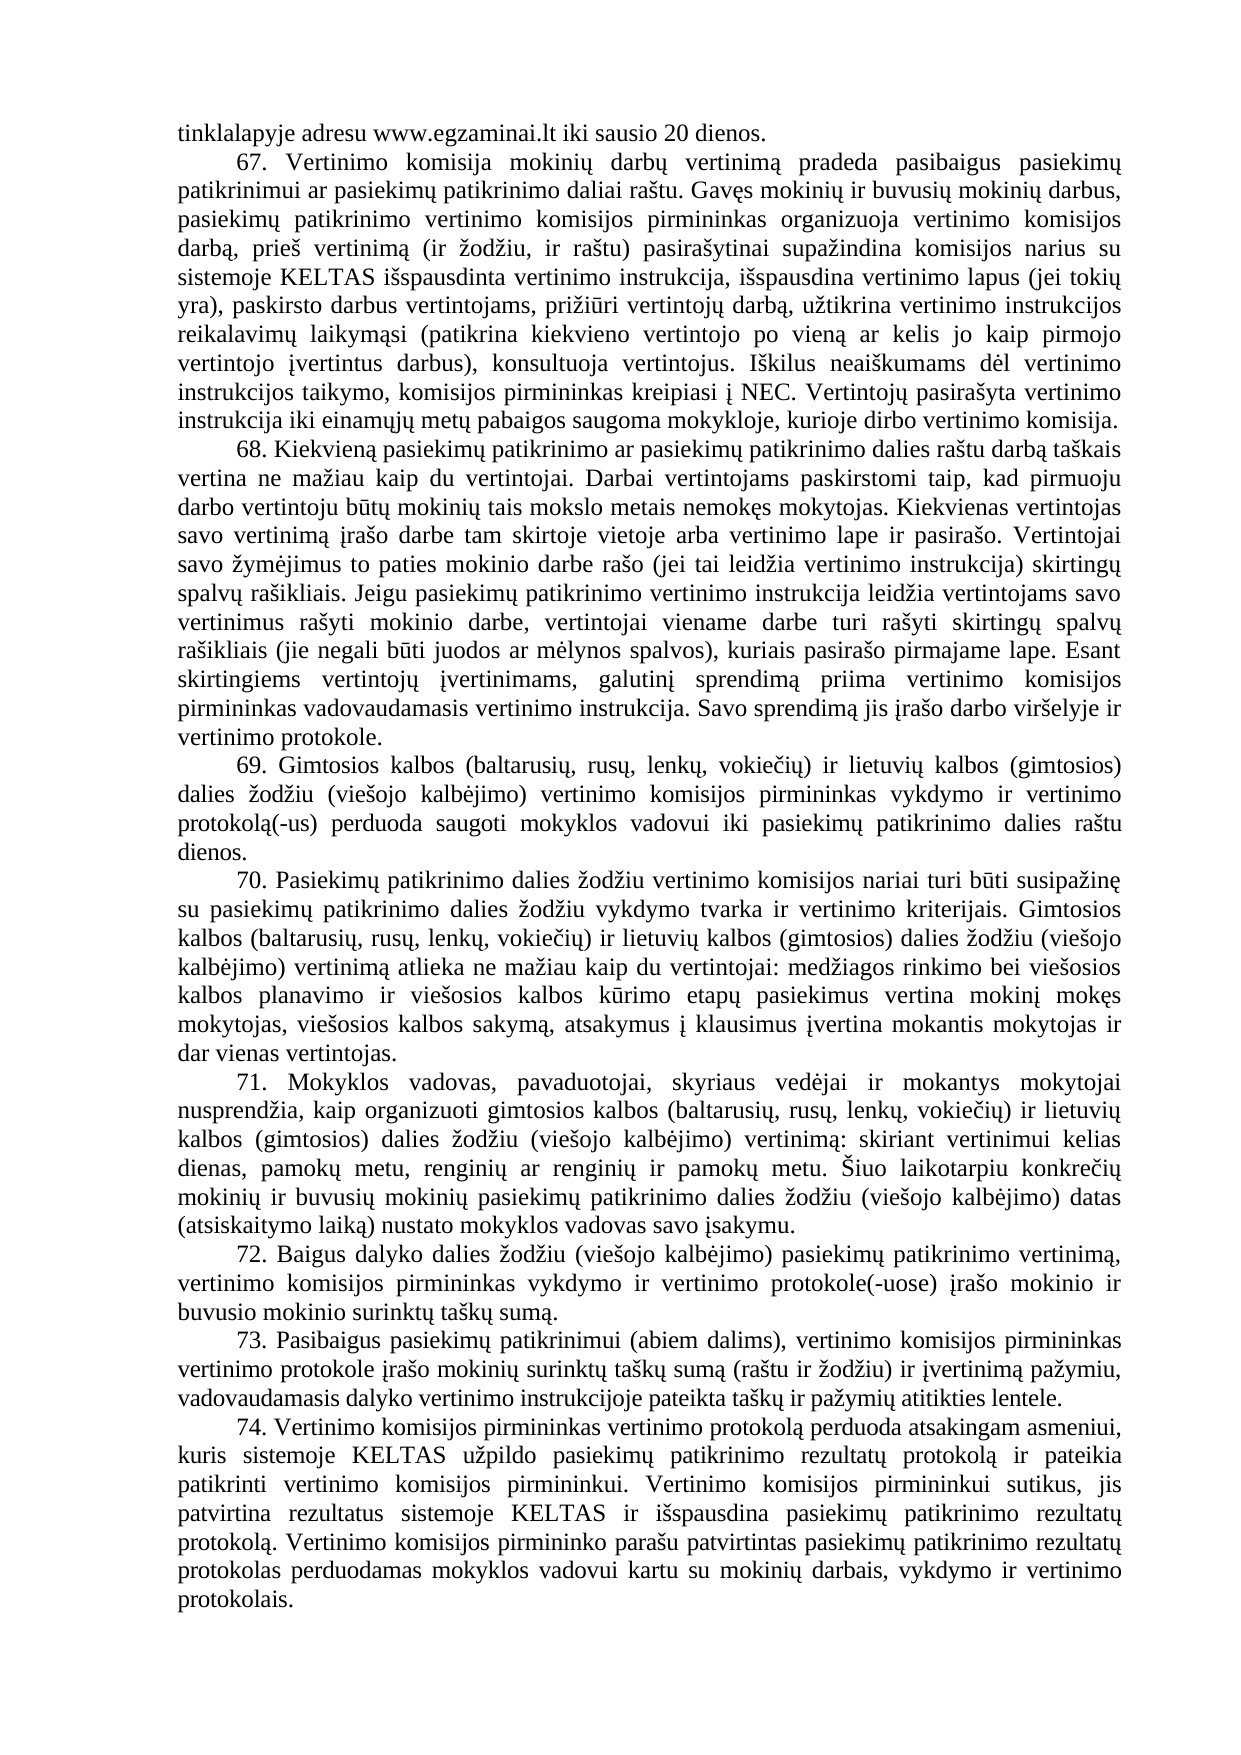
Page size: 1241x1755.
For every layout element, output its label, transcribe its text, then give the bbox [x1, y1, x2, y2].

text 68. Kiekvieną pasiekimų patikrinimo ar pasiekimų patikrinimo dalies raštu darbą taškais vertina ne mažiau kaip du vertintojai. Darbai vertintojams paskirstomi taip, kad pirmuoju darbo vertintoju būtų mokinių tais mokslo metais nemokęs mokytojas. Kiekvienas vertintojas savo vertinimą įrašo darbe tam skirtoje vietoje arba vertinimo lape ir pasirašo. Vertintojai savo žymėjimus to paties mokinio darbe rašo (jei tai leidžia vertinimo instrukcija) skirtingų spalvų rašikliais. Jeigu pasiekimų patikrinimo vertinimo instrukcija leidžia vertintojams savo vertinimus rašyti mokinio darbe, vertintojai viename darbe turi rašyti skirtingų spalvų rašikliais (jie negali būti juodos ar mėlynos spalvos), kuriais pasirašo pirmajame lape. Esant skirtingiems vertintojų įvertinimams, galutinį sprendimą priima vertinimo komisijos pirmininkas vadovaudamasis vertinimo instrukcija. Savo sprendimą jis įrašo darbo viršelyje ir vertinimo protokole. [177, 434, 1122, 751]
text 70. Pasiekimų patikrinimo dalies žodžiu vertinimo komisijos nariai turi būti susipažinę su pasiekimų patikrinimo dalies žodžiu vykdymo tvarka ir vertinimo kriterijais. Gimtosios kalbos (baltarusių, rusų, lenkų, vokiečių) ir lietuvių kalbos (gimtosios) dalies žodžiu (viešojo kalbėjimo) vertinimą atlieka ne mažiau kaip du vertintojai: medžiagos rinkimo bei viešosios kalbos planavimo ir viešosios kalbos kūrimo etapų pasiekimus vertina mokinį mokęs mokytojas, viešosios kalbos sakymą, atsakymus į klausimus įvertina mokantis mokytojas ir dar vienas vertintojas. [177, 866, 1122, 1067]
text tinklalapyje adresu www.egzaminai.lt iki sausio 20 dienos. [177, 118, 1122, 147]
text 67. Vertinimo komisija mokinių darbų vertinimą pradeda pasibaigus pasiekimų patikrinimui ar pasiekimų patikrinimo daliai raštu. Gavęs mokinių ir buvusių mokinių darbus, pasiekimų patikrinimo vertinimo komisijos pirmininkas organizuoja vertinimo komisijos darbą, prieš vertinimą (ir žodžiu, ir raštu) pasirašytinai supažindina komisijos narius su sistemoje KELTAS išspausdinta vertinimo instrukcija, išspausdina vertinimo lapus (jei tokių yra), paskirsto darbus vertintojams, prižiūri vertintojų darbą, užtikrina vertinimo instrukcijos reikalavimų laikymąsi (patikrina kiekvieno vertintojo po vieną ar kelis jo kaip pirmojo vertintojo įvertintus darbus), konsultuoja vertintojus. Iškilus neaiškumams dėl vertinimo instrukcijos taikymo, komisijos pirmininkas kreipiasi į NEC. Vertintojų pasirašyta vertinimo instrukcija iki einamųjų metų pabaigos saugoma mokykloje, kurioje dirbo vertinimo komisija. [177, 147, 1122, 434]
text 72. Baigus dalyko dalies žodžiu (viešojo kalbėjimo) pasiekimų patikrinimo vertinimą, vertinimo komisijos pirmininkas vykdymo ir vertinimo protokole(-uose) įrašo mokinio ir buvusio mokinio surinktų taškų sumą. [177, 1239, 1122, 1326]
text 73. Pasibaigus pasiekimų patikrinimui (abiem dalims), vertinimo komisijos pirmininkas vertinimo protokole įrašo mokinių surinktų taškų sumą (raštu ir žodžiu) ir įvertinimą pažymiu, vadovaudamasis dalyko vertinimo instrukcijoje pateikta taškų ir pažymių atitikties lentele. [177, 1326, 1122, 1412]
text 74. Vertinimo komisijos pirmininkas vertinimo protokolą perduoda atsakingam asmeniui, kuris sistemoje KELTAS užpildo pasiekimų patikrinimo rezultatų protokolą ir pateikia patikrinti vertinimo komisijos pirmininkui. Vertinimo komisijos pirmininkui sutikus, jis patvirtina rezultatus sistemoje KELTAS ir išspausdina pasiekimų patikrinimo rezultatų protokolą. Vertinimo komisijos pirmininko parašu patvirtintas pasiekimų patikrinimo rezultatų protokolas perduodamas mokyklos vadovui kartu su mokinių darbais, vykdymo ir vertinimo protokolais. [177, 1412, 1122, 1613]
text 71. Mokyklos vadovas, pavaduotojai, skyriaus vedėjai ir mokantys mokytojai nusprendžia, kaip organizuoti gimtosios kalbos (baltarusių, rusų, lenkų, vokiečių) ir lietuvių kalbos (gimtosios) dalies žodžiu (viešojo kalbėjimo) vertinimą: skiriant vertinimui kelias dienas, pamokų metu, renginių ar renginių ir pamokų metu. Šiuo laikotarpiu konkrečių mokinių ir buvusių mokinių pasiekimų patikrinimo dalies žodžiu (viešojo kalbėjimo) datas (atsiskaitymo laiką) nustato mokyklos vadovas savo įsakymu. [177, 1067, 1122, 1239]
text 69. Gimtosios kalbos (baltarusių, rusų, lenkų, vokiečių) ir lietuvių kalbos (gimtosios) dalies žodžiu (viešojo kalbėjimo) vertinimo komisijos pirmininkas vykdymo ir vertinimo protokolą(-us) perduoda saugoti mokyklos vadovui iki pasiekimų patikrinimo dalies raštu dienos. [177, 751, 1122, 866]
